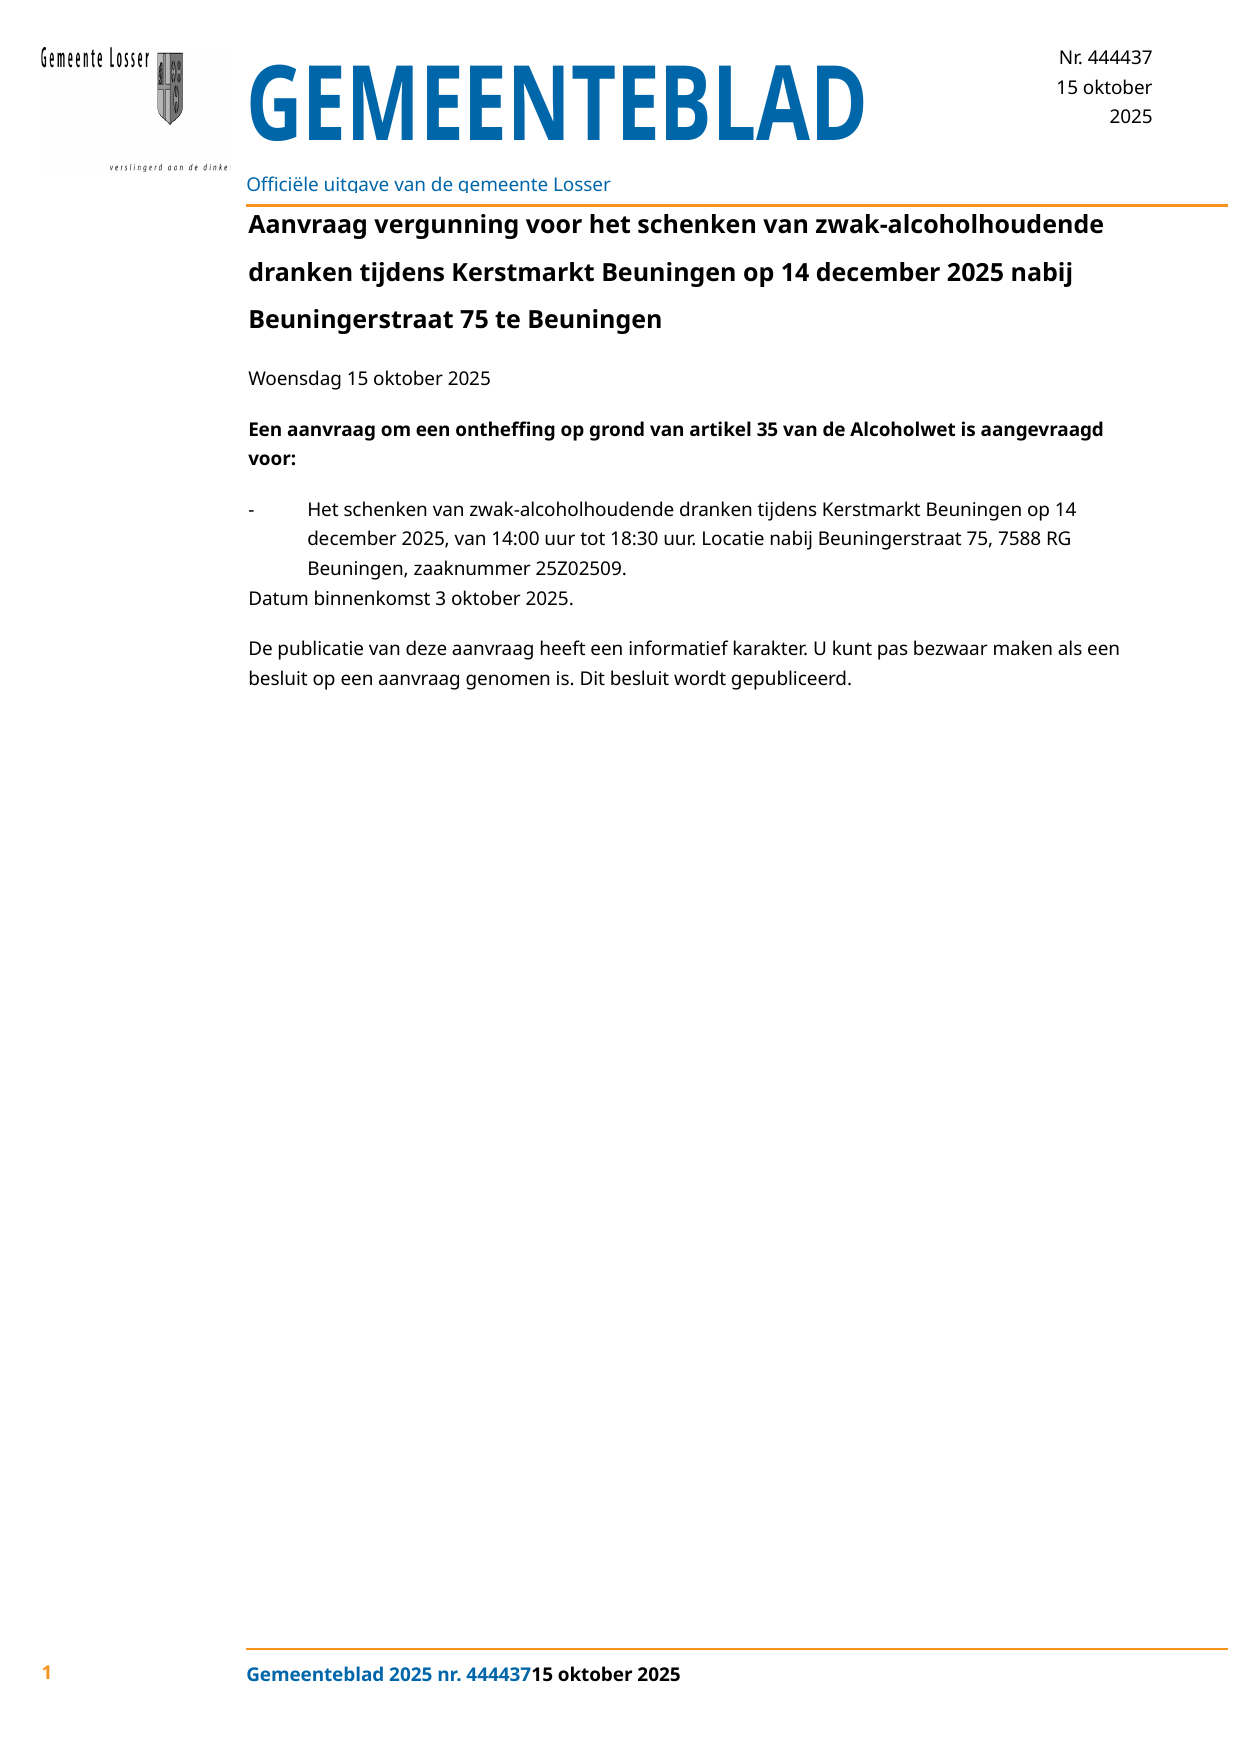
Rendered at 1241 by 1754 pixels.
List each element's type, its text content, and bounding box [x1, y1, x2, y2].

picture [41, 47, 231, 172]
text Datum binnenkomst 3 oktober 2025. [248, 585, 1152, 610]
text De publicatie van deze aanvraag heeft een informatief karakter. U kunt pas bezwaar maken als een besluit op een aanvraag genomen is. Dit besluit wordt gepubliceerd. [248, 635, 1152, 690]
list Het schenken van zwak-alcoholhoudende dranken tijdens Kerstmarkt Beuningen op 14 december 2025, van 14:00 uur tot 18:30 uur. Locatie nabij Beuningerstraat 75, 7588 RG Beuningen, zaaknummer 25Z02509. [248, 496, 1152, 581]
text Een aanvraag om een ontheffing op grond van artikel 35 van de Alcoholwet is aangevraagd voor: [248, 416, 1152, 471]
text Aanvraag vergunning voor het schenken van zwak-alcoholhoudende dranken tijdens Kerstmarkt Beuningen op 14 december 2025 nabij Beuningerstraat 75 te Beuningen [248, 207, 1152, 336]
text Woensdag 15 oktober 2025 [248, 366, 1152, 391]
